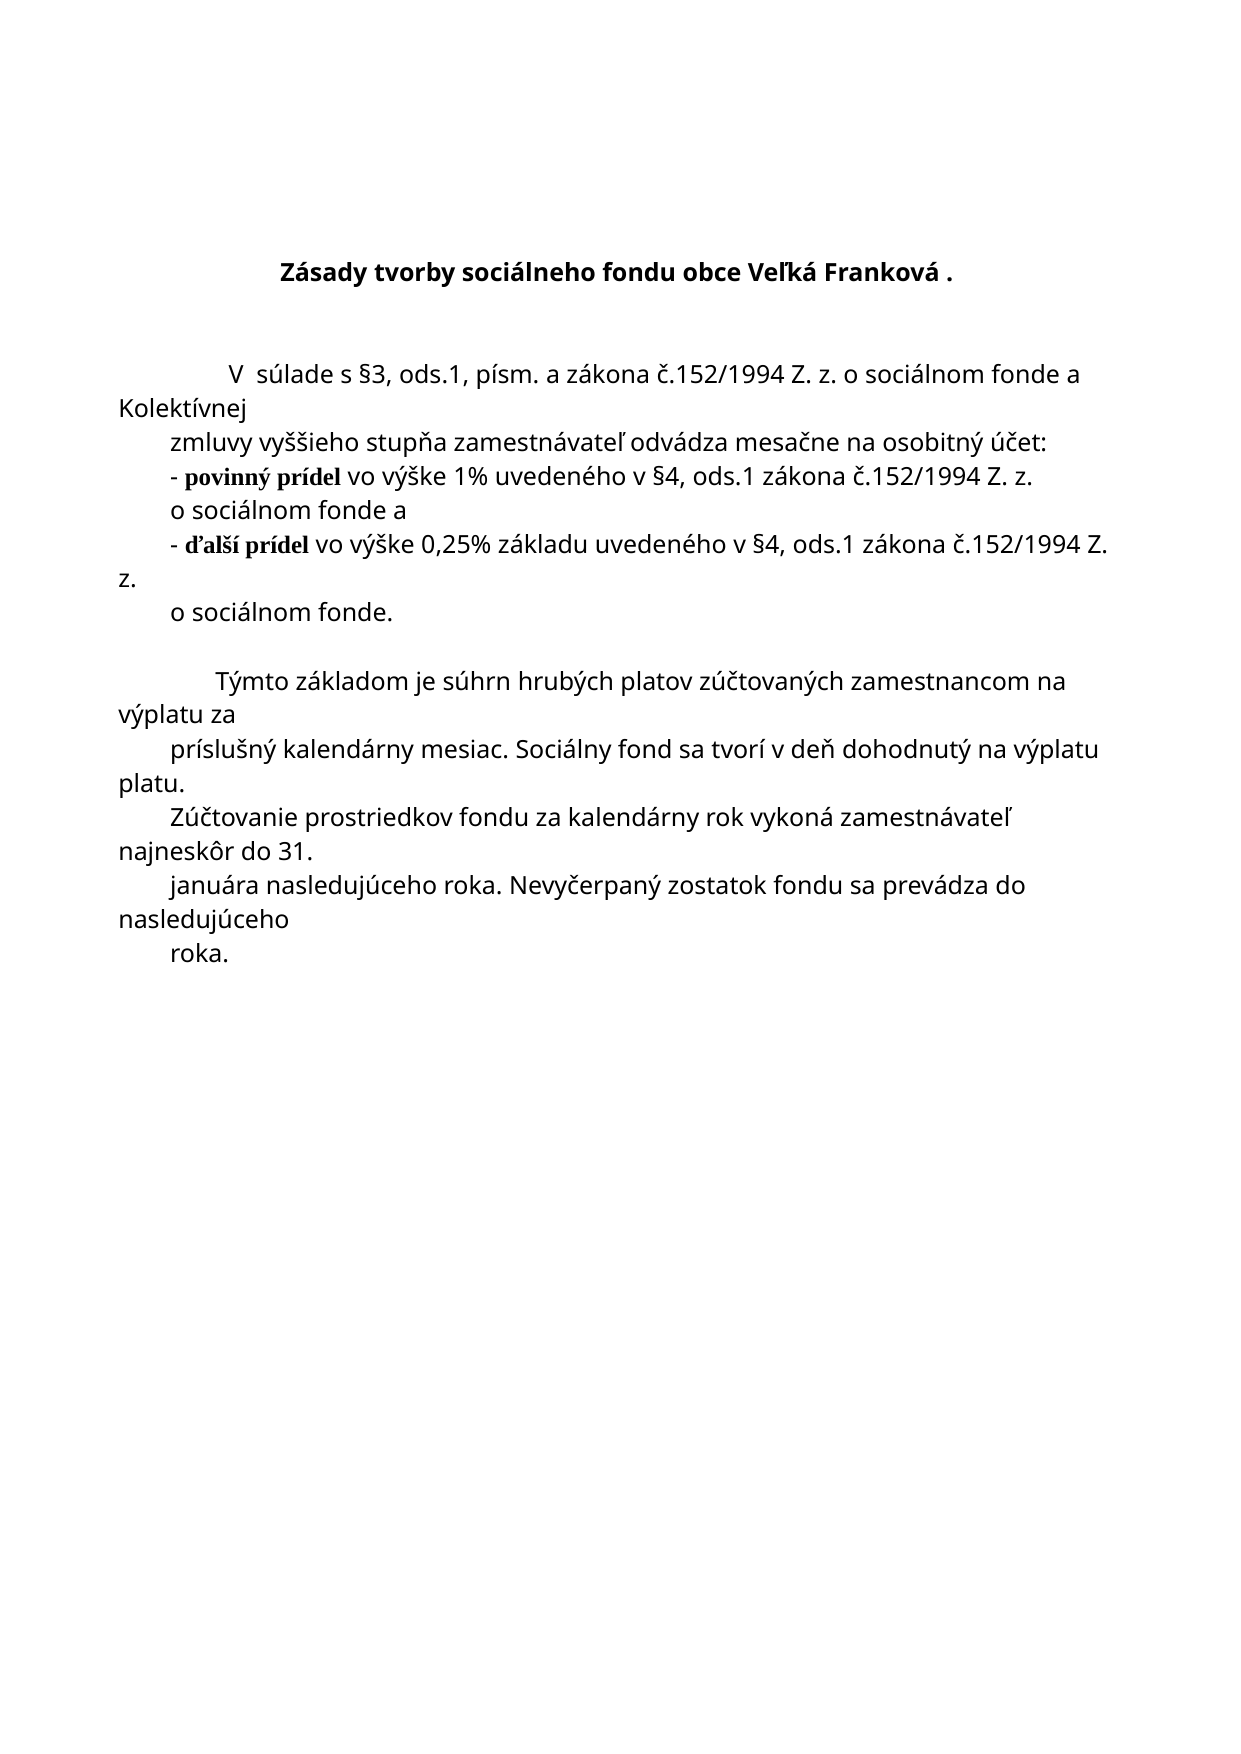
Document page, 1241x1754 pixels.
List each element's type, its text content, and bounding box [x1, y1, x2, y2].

text roka. [118, 936, 1122, 970]
text - ďalší prídel vo výške 0,25% základu uvedeného v §4, ods.1 zákona č.152/1994 Z. z. [118, 527, 1122, 595]
text - povinný prídel vo výške 1% uvedeného v §4, ods.1 zákona č.152/1994 Z. z. [118, 459, 1122, 493]
text Zúčtovanie prostriedkov fondu za kalendárny rok vykoná zamestnávateľ najneskôr do 31. [118, 799, 1122, 867]
text príslušný kalendárny mesiac. Sociálny fond sa tvorí v deň dohodnutý na výplatu platu. [118, 731, 1122, 799]
text Týmto základom je súhrn hrubých platov zúčtovaných zamestnancom na výplatu za [118, 663, 1122, 731]
text o sociálnom fonde a [118, 493, 1122, 527]
text o sociálnom fonde. [118, 595, 1122, 629]
text V súlade s §3, ods.1, písm. a zákona č.152/1994 Z. z. o sociálnom fonde a Kolektívnej [118, 357, 1122, 425]
text Zásady tvorby sociálneho fondu obce Veľká Franková . [118, 254, 1122, 288]
text januára nasledujúceho roka. Nevyčerpaný zostatok fondu sa prevádza do nasledujúceho [118, 867, 1122, 936]
text zmluvy vyššieho stupňa zamestnávateľ odvádza mesačne na osobitný účet: [118, 425, 1122, 459]
